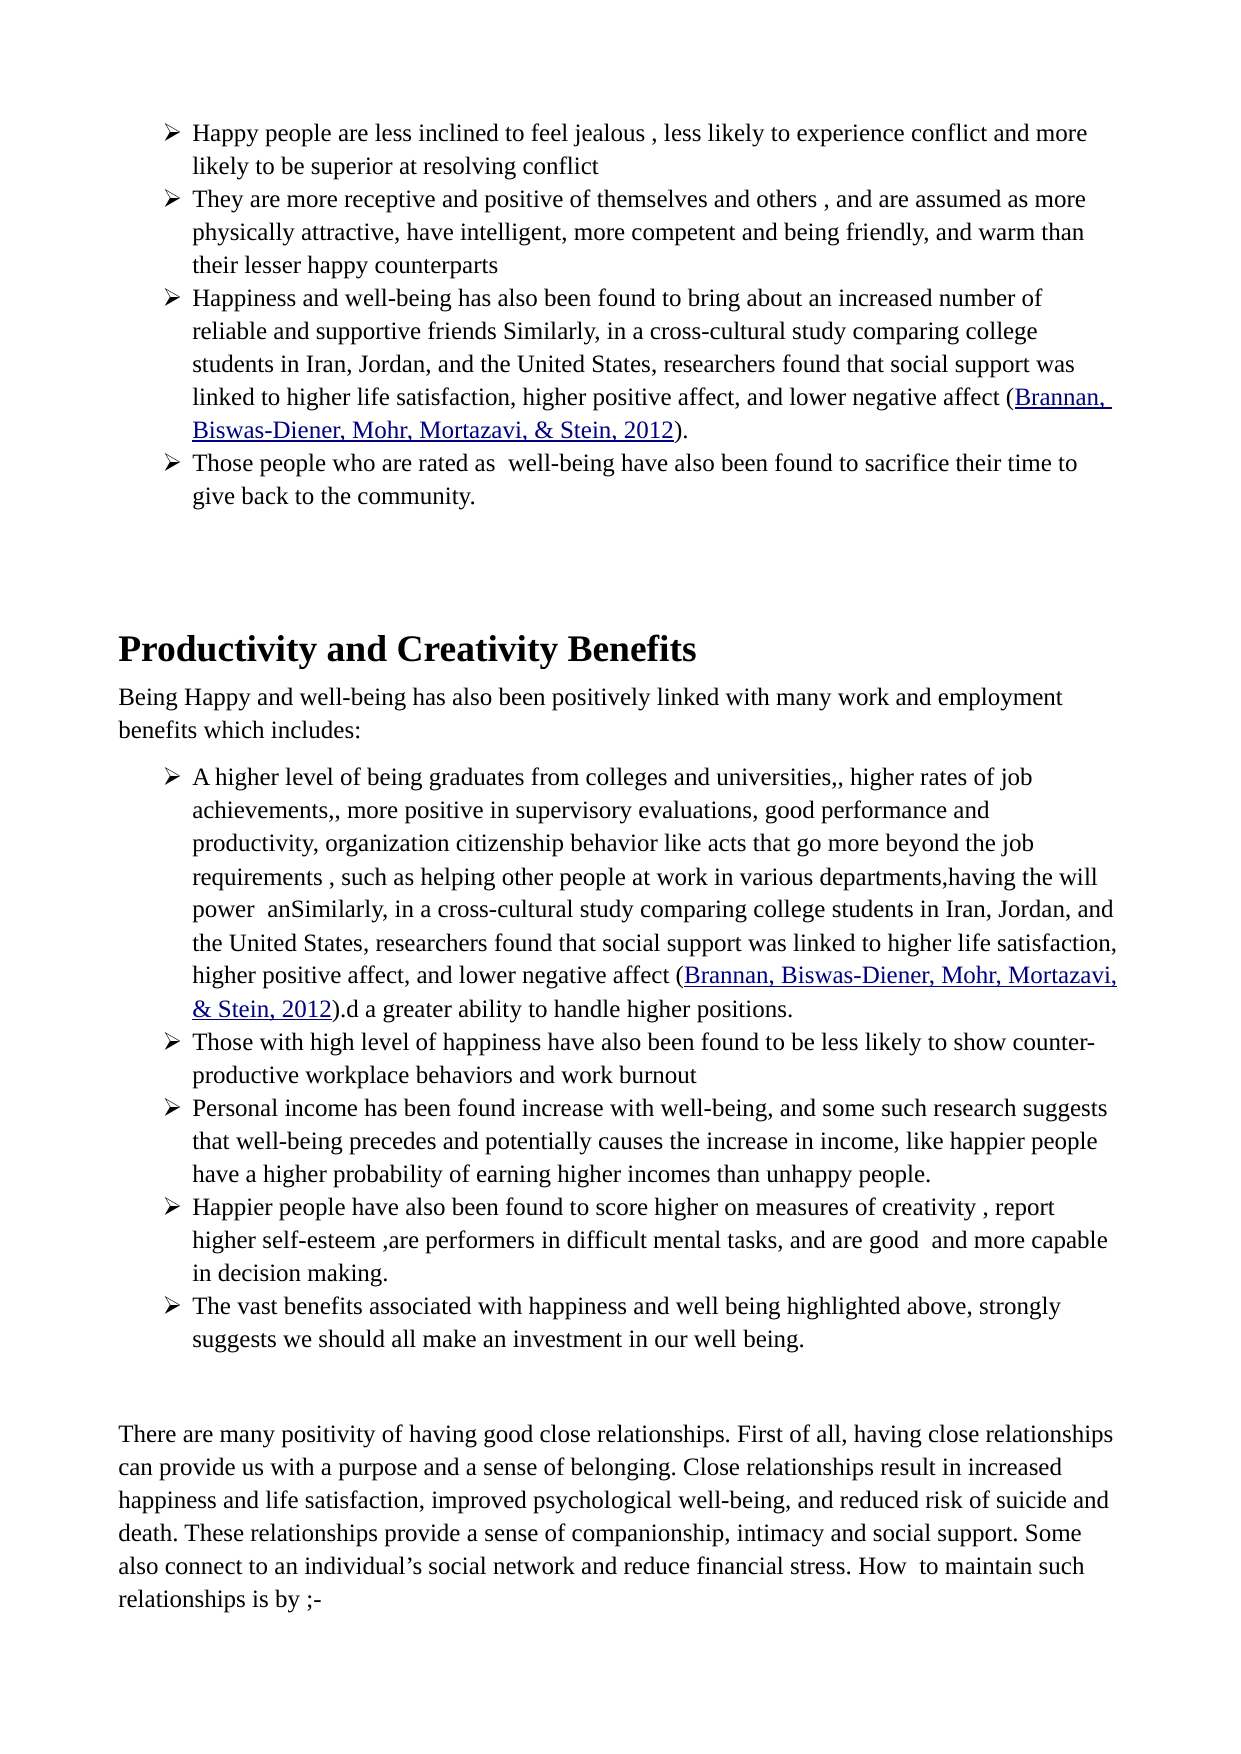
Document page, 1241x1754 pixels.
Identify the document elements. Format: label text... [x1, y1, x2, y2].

list A higher level of being graduates from colleges and universities,, higher rates of job achievements,, more positive in supervisory evaluations, good performance and productivity, organization citizenship behavior like acts that go more beyond the job requirements , such as helping other people at work in various departments,having the will power anSimilarly, in a cross-cultural study comparing college students in Iran, Jordan, and the United States, researchers found that social support was linked to higher life satisfaction, higher positive affect, and lower negative affect (Brannan, Biswas-Diener, Mohr, Mortazavi, & Stein, 2012).d a greater ability to handle higher positions. [162, 762, 1122, 1022]
list They are more receptive and positive of themselves and others , and are assumed as more physically attractive, have intelligent, more competent and being friendly, and warm than their lesser happy counterparts [162, 184, 1122, 279]
list Happiness and well-being has also been found to bring about an increased number of reliable and supportive friends Similarly, in a cross-cultural study comparing college students in Iran, Jordan, and the United States, researchers found that social support was linked to higher life satisfaction, higher positive affect, and lower negative affect (Brannan, Biswas-Diener, Mohr, Mortazavi, & Stein, 2012). [162, 283, 1122, 444]
list Those people who are rated as well-being have also been found to sacrifice their time to give back to the community. [162, 448, 1122, 510]
text Being Happy and well-being has also been positively linked with many work and employment benefits which includes: [118, 682, 1122, 744]
list Happy people are less inclined to feel jealous , less likely to experience conflict and more likely to be superior at resolving conflict [162, 118, 1122, 180]
subtitle Productivity and Creativity Benefits [118, 626, 1122, 669]
list The vast benefits associated with happiness and well being highlighted above, strongly suggests we should all make an investment in our well being. [162, 1291, 1122, 1353]
list Those with high level of happiness have also been found to be less likely to show counter-productive workplace behaviors and work burnout [162, 1027, 1122, 1088]
list Happier people have also been found to score higher on measures of creativity , report higher self-esteem ,are performers in difficult mental tasks, and are good and more capable in decision making. [162, 1192, 1122, 1287]
text There are many positivity of having good close relationships. First of all, having close relationships can provide us with a purpose and a sense of belonging. Close relationships result in increased happiness and life satisfaction, improved psychological well-being, and reduced risk of suicide and death. These relationships provide a sense of companionship, intimacy and social support. Some also connect to an individual’s social network and reduce financial stress. How to maintain such relationships is by ;- [118, 1419, 1122, 1613]
list Personal income has been found increase with well-being, and some such research suggests that well-being precedes and potentially causes the increase in income, like happier people have a higher probability of earning higher incomes than unhappy people. [162, 1093, 1122, 1187]
